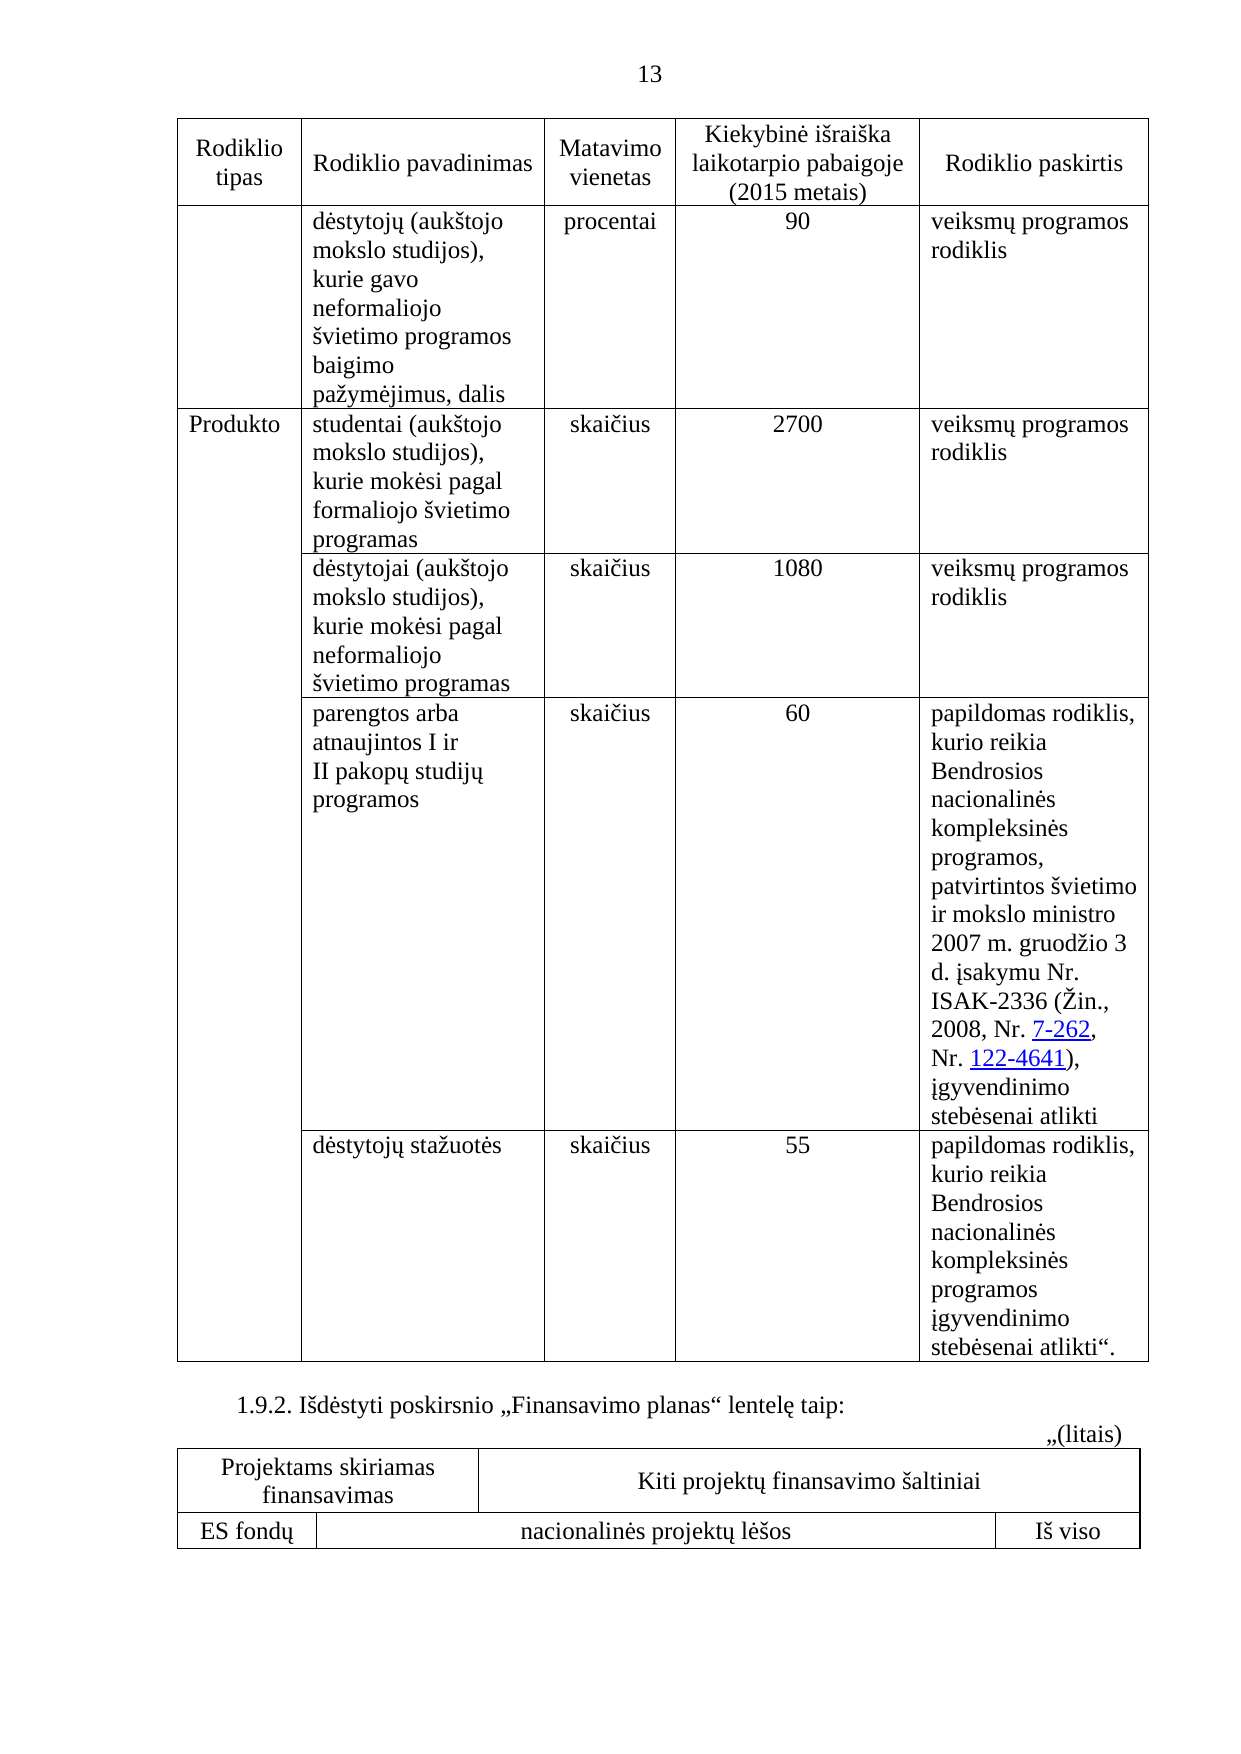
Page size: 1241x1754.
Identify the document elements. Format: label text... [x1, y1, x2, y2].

table_cell nacionalinės projektų lėšos [317, 1513, 995, 1548]
table_cell Iš viso [996, 1513, 1139, 1548]
table_cell dėstytojų (aukštojo mokslo studijos), kurie gavo neformaliojo švietimo programos baigimo pažymėjimus, dalis [302, 206, 544, 408]
table_header Rodiklio paskirtis [920, 119, 1148, 205]
table_cell 55 [676, 1131, 919, 1361]
table_cell veiksmų programos rodiklis [920, 554, 1148, 697]
table_cell [178, 206, 301, 408]
table_cell studentai (aukštojo mokslo studijos), kurie mokėsi pagal formaliojo švietimo programas [302, 409, 544, 552]
table_cell papildomas rodiklis, kurio reikia Bendrosios nacionalinės kompleksinės programos įgyvendinimo stebėsenai atlikti“. [920, 1131, 1148, 1361]
table_cell ES fondų [178, 1513, 316, 1548]
table_cell skaičius [545, 554, 675, 697]
table_header Kiekybinė išraiška laikotarpio pabaigoje (2015 metais) [676, 119, 919, 205]
table_cell 90 [676, 206, 919, 408]
table_cell skaičius [545, 1131, 675, 1361]
table_cell 2700 [676, 409, 919, 552]
text 1.9.2. Išdėstyti poskirsnio „Finansavimo planas“ lentelę taip: [177, 1390, 1122, 1419]
table_header Matavimo vienetas [545, 119, 675, 205]
table_cell skaičius [545, 698, 675, 1129]
table_cell Produkto [178, 409, 301, 1361]
table_header Rodiklio tipas [178, 119, 301, 205]
text „(litais) [177, 1419, 1122, 1448]
table_cell dėstytojai (aukštojo mokslo studijos), kurie mokėsi pagal neformaliojo švietimo programas [302, 554, 544, 697]
table_header Projektams skiriamas finansavimas [178, 1449, 478, 1512]
table_cell procentai [545, 206, 675, 408]
table_cell veiksmų programos rodiklis [920, 409, 1148, 552]
table_header Rodiklio pavadinimas [302, 119, 544, 205]
table_cell 1080 [676, 554, 919, 697]
table_cell parengtos arba atnaujintos I ir II pakopų studijų programos [302, 698, 544, 1129]
table_cell dėstytojų stažuotės [302, 1131, 544, 1361]
table_cell 60 [676, 698, 919, 1129]
table_cell skaičius [545, 409, 675, 552]
table_cell veiksmų programos rodiklis [920, 206, 1148, 408]
table_header Kiti projektų finansavimo šaltiniai [479, 1449, 1139, 1512]
table_cell papildomas rodiklis, kurio reikia Bendrosios nacionalinės kompleksinės programos, patvirtintos švietimo ir mokslo ministro 2007 m. gruodžio 3 d. įsakymu Nr. ISAK-2336 (Žin., 2008, Nr. 7-262, Nr. 122-4641), įgyvendinimo stebėsenai atlikti [920, 698, 1148, 1129]
